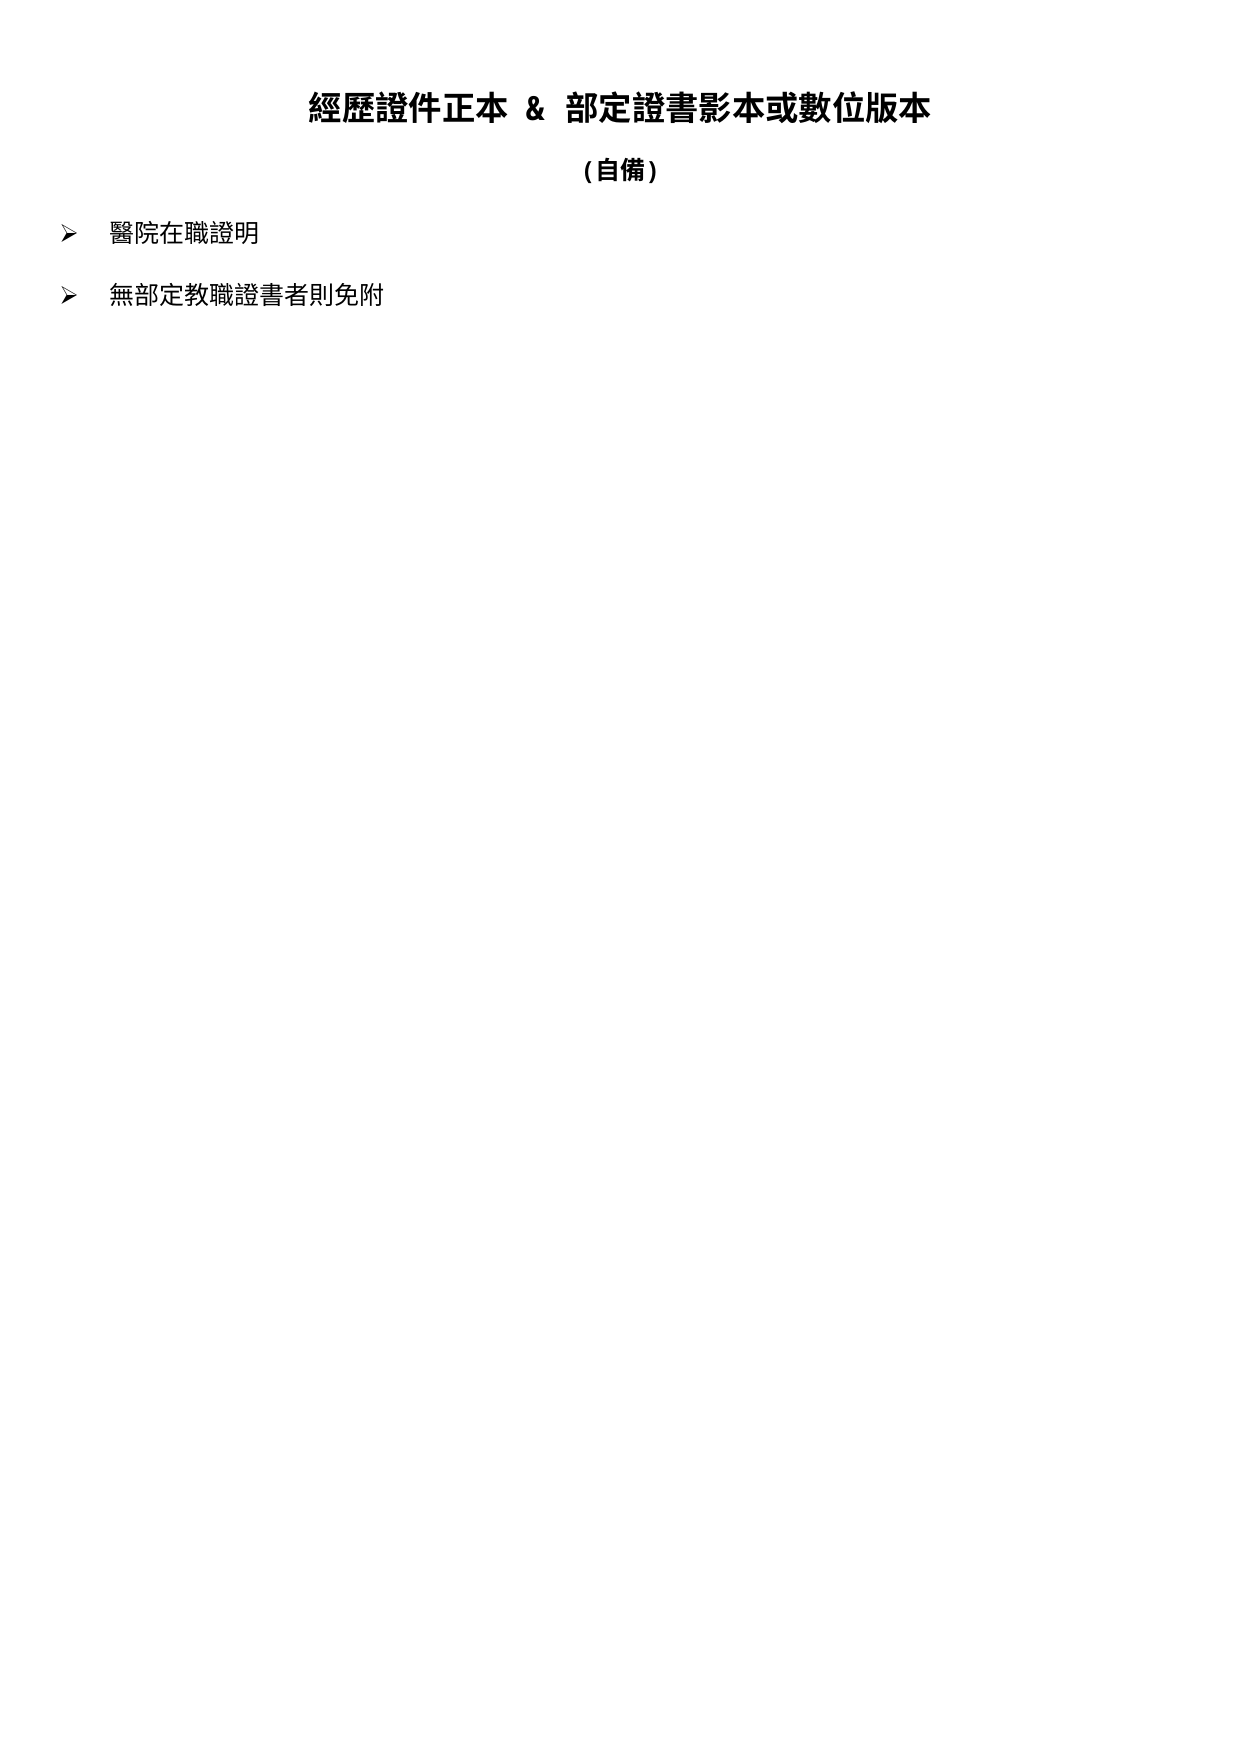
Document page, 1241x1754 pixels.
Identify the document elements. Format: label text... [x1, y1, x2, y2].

text 經歷證件正本 & 部定證書影本或數位版本 [59, 64, 1181, 127]
list 醫院在職證明 [59, 189, 1181, 252]
list 無部定教職證書者則免附 [59, 252, 1181, 314]
text (自備) [59, 127, 1181, 189]
